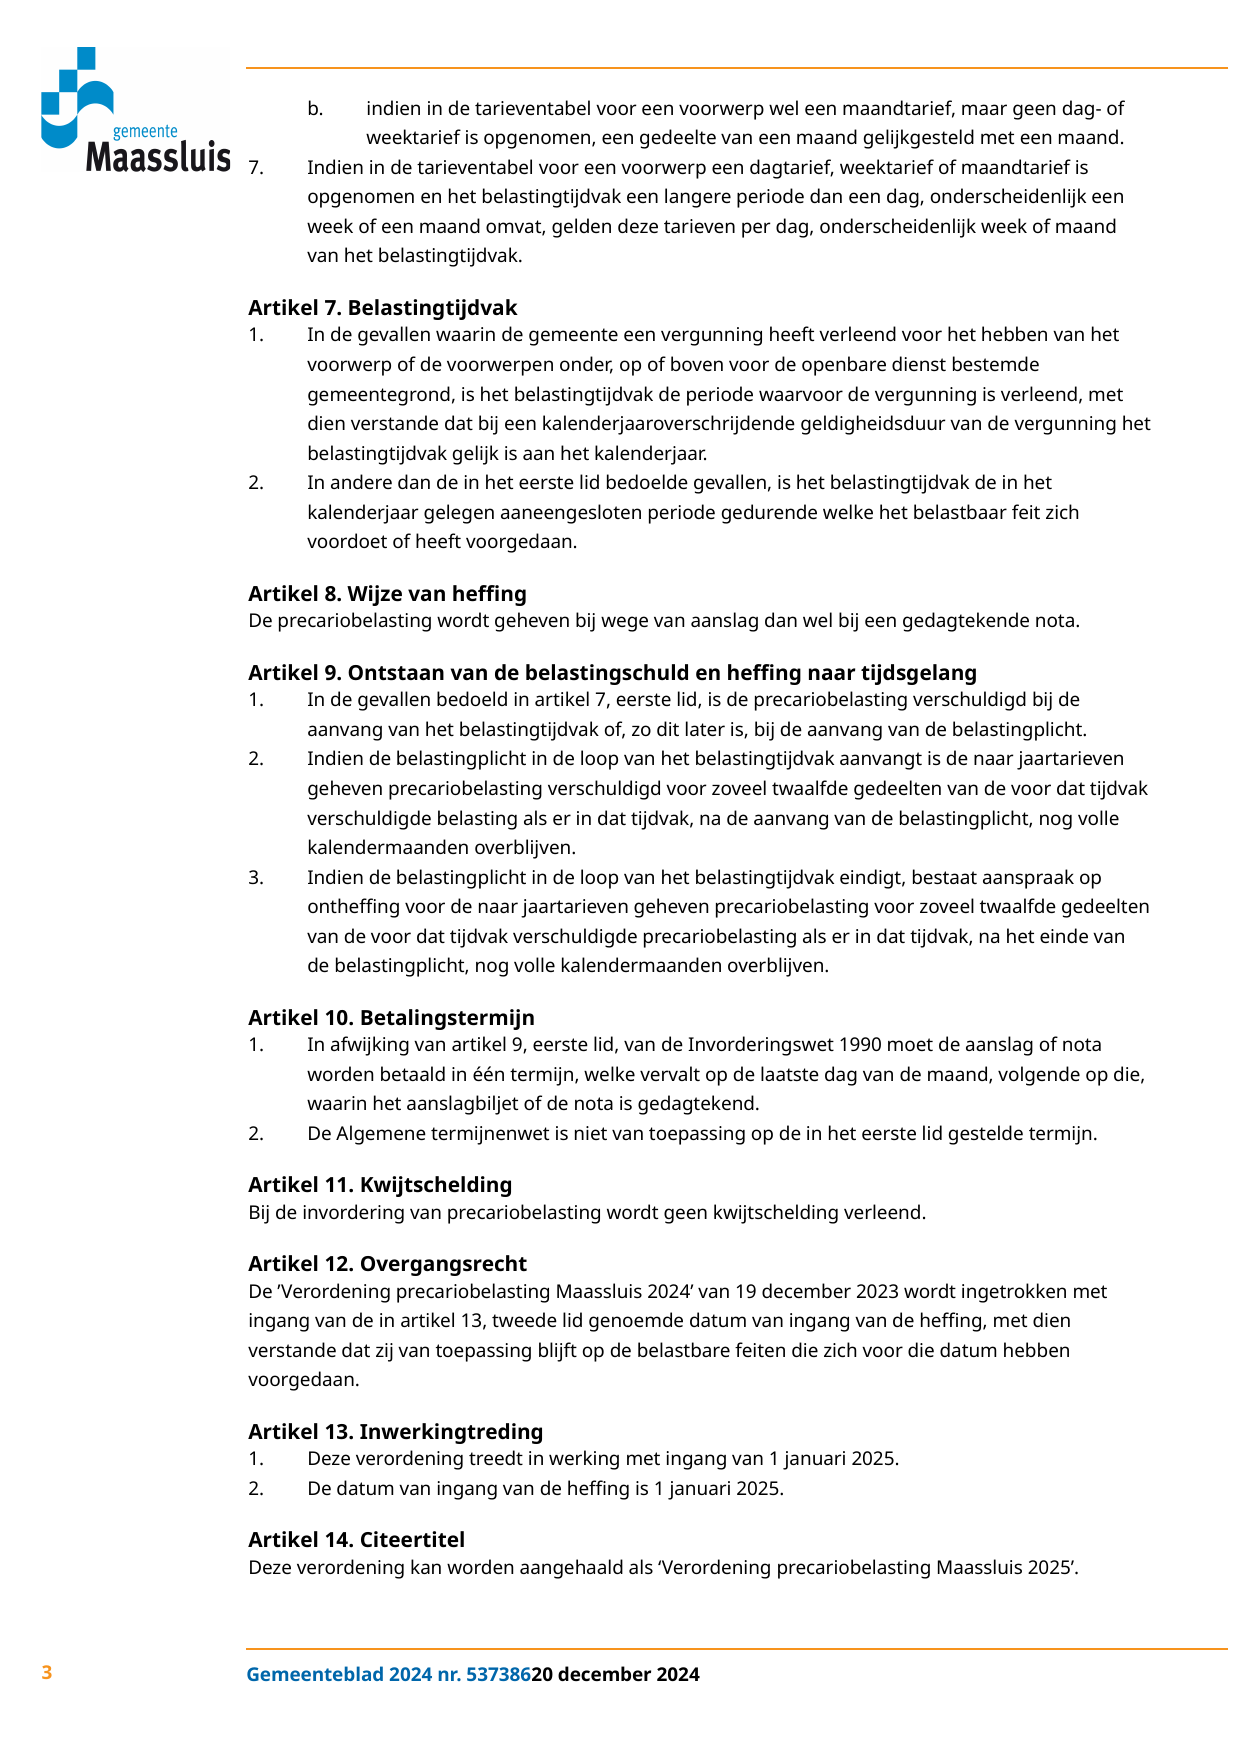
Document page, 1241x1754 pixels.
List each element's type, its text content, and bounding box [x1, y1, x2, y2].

text Artikel 13. Inwerkingtreding [248, 1417, 1152, 1446]
text Artikel 8. Wijze van heffing [248, 579, 1152, 607]
list Deze verordening treedt in werking met ingang van 1 januari 2025. [248, 1446, 1152, 1471]
list In de gevallen bedoeld in artikel 7, eerste lid, is de precariobelasting verschuldigd bij de aanvang van het belastingtijdvak of, zo dit later is, bij de aanvang van de belastingplicht. [248, 686, 1152, 742]
list Indien de belastingplicht in de loop van het belastingtijdvak aanvangt is de naar jaartarieven geheven precariobelasting verschuldigd voor zoveel twaalfde gedeelten van de voor dat tijdvak verschuldigde belasting als er in dat tijdvak, na de aanvang van de belastingplicht, nog volle kalendermaanden overblijven. [248, 746, 1152, 860]
picture [41, 47, 77, 92]
text Artikel 10. Betalingstermijn [248, 1003, 1152, 1031]
text Deze verordening kan worden aangehaald als ‘Verordening precariobelasting Maassluis 2025’. [248, 1554, 1152, 1580]
text Artikel 9. Ontstaan van de belastingschuld en heffing naar tijdsgelang [248, 658, 1152, 686]
list Indien in de tarieventabel voor een voorwerp een dagtarief, weektarief of maandtarief is opgenomen en het belastingtijdvak een langere periode dan een dag, onderscheidenlijk een week of een maand omvat, gelden deze tarieven per dag, onderscheidenlijk week of maand van het belastingtijdvak. [248, 154, 1152, 268]
picture [41, 47, 231, 172]
list In andere dan de in het eerste lid bedoelde gevallen, is het belastingtijdvak de in het kalenderjaar gelegen aaneengesloten periode gedurende welke het belastbaar feit zich voordoet of heeft voorgedaan. [248, 469, 1152, 554]
text Artikel 12. Overgangsrecht [248, 1249, 1152, 1278]
list Indien de belastingplicht in de loop van het belastingtijdvak eindigt, bestaat aanspraak op ontheffing voor de naar jaartarieven geheven precariobelasting voor zoveel twaalfde gedeelten van de voor dat tijdvak verschuldigde precariobelasting als er in dat tijdvak, na het einde van de belastingplicht, nog volle kalendermaanden overblijven. [248, 864, 1152, 978]
list indien in de tarieventabel voor een voorwerp wel een maandtarief, maar geen dag- of weektarief is opgenomen, een gedeelte van een maand gelijkgesteld met een maand. [307, 95, 1152, 150]
list In de gevallen waarin de gemeente een vergunning heeft verleend voor het hebben van het voorwerp of de voorwerpen onder, op of boven voor de openbare dienst bestemde gemeentegrond, is het belastingtijdvak de periode waarvoor de vergunning is verleend, met dien verstande dat bij een kalenderjaaroverschrijdende geldigheidsduur van de vergunning het belastingtijdvak gelijk is aan het kalenderjaar. [248, 322, 1152, 466]
text Artikel 11. Kwijtschelding [248, 1171, 1152, 1199]
text Artikel 7. Belastingtijdvak [248, 293, 1152, 322]
text De ’Verordening precariobelasting Maassluis 2024’ van 19 december 2023 wordt ingetrokken met ingang van de in artikel 13, tweede lid genoemde datum van ingang van de heffing, met dien verstande dat zij van toepassing blijft op de belastbare feiten die zich voor die datum hebben voorgedaan. [248, 1278, 1152, 1392]
text Artikel 14. Citeertitel [248, 1526, 1152, 1554]
list De datum van ingang van de heffing is 1 januari 2025. [248, 1475, 1152, 1501]
list In afwijking van artikel 9, eerste lid, van de Invorderingswet 1990 moet de aanslag of nota worden betaald in één termijn, welke vervalt op de laatste dag van de maand, volgende op die, waarin het aanslagbiljet of de nota is gedagtekend. [248, 1031, 1152, 1116]
text Bij de invordering van precariobelasting wordt geen kwijtschelding verleend. [248, 1199, 1152, 1225]
text De precariobelasting wordt geheven bij wege van aanslag dan wel bij een gedagtekende nota. [248, 607, 1152, 633]
list De Algemene termijnenwet is niet van toepassing op de in het eerste lid gestelde termijn. [248, 1120, 1152, 1146]
